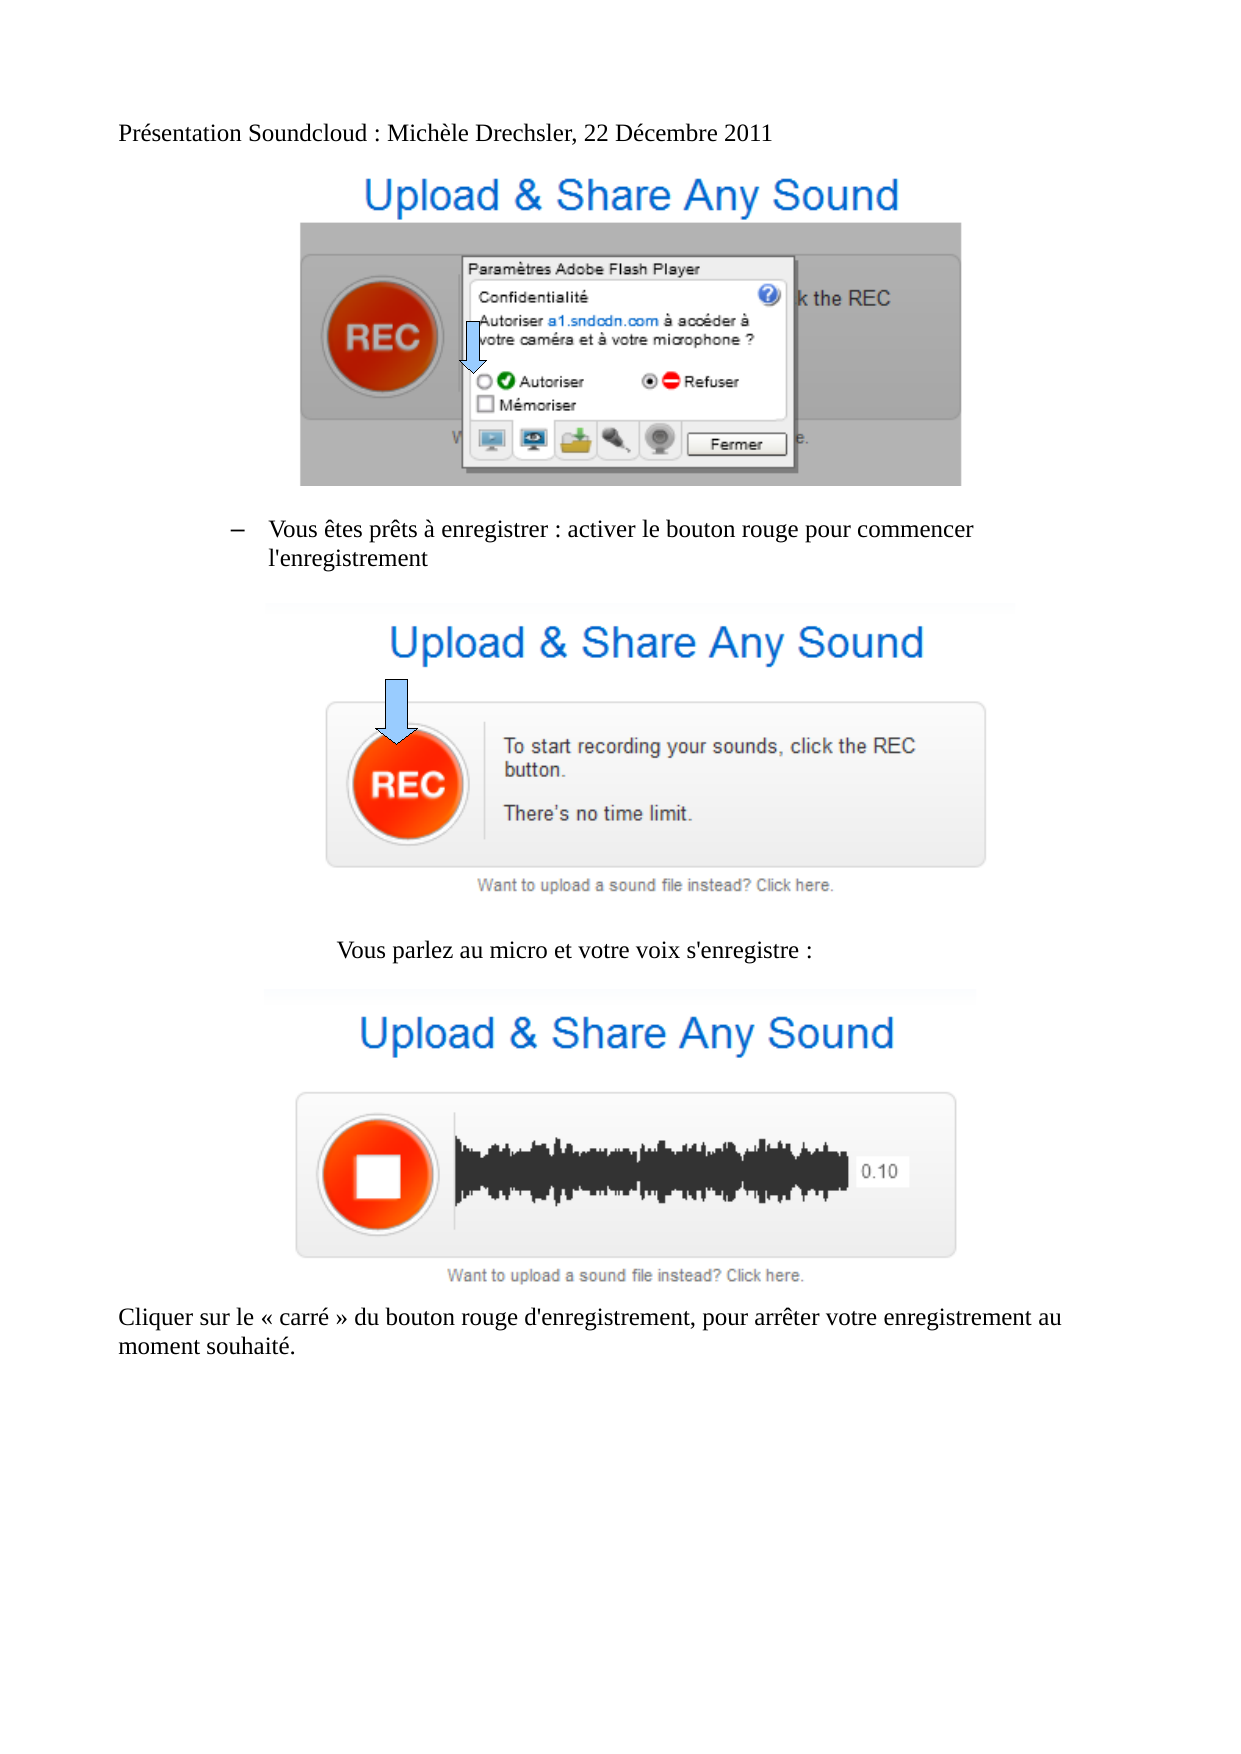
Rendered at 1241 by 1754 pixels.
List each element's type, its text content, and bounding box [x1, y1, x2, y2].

picture [277, 176, 963, 486]
text Vous parlez au micro et votre voix s'enregistre : [118, 935, 1122, 964]
picture [263, 989, 977, 1302]
picture [265, 603, 1016, 907]
list Vous êtes prêts à enregistrer : activer le bouton rouge pour commencer l'enregistrement [231, 514, 1122, 572]
text Cliquer sur le « carré » du bouton rouge d'enregistrement, pour arrêter votre enregistrement au moment souhaité. [118, 964, 1122, 1359]
